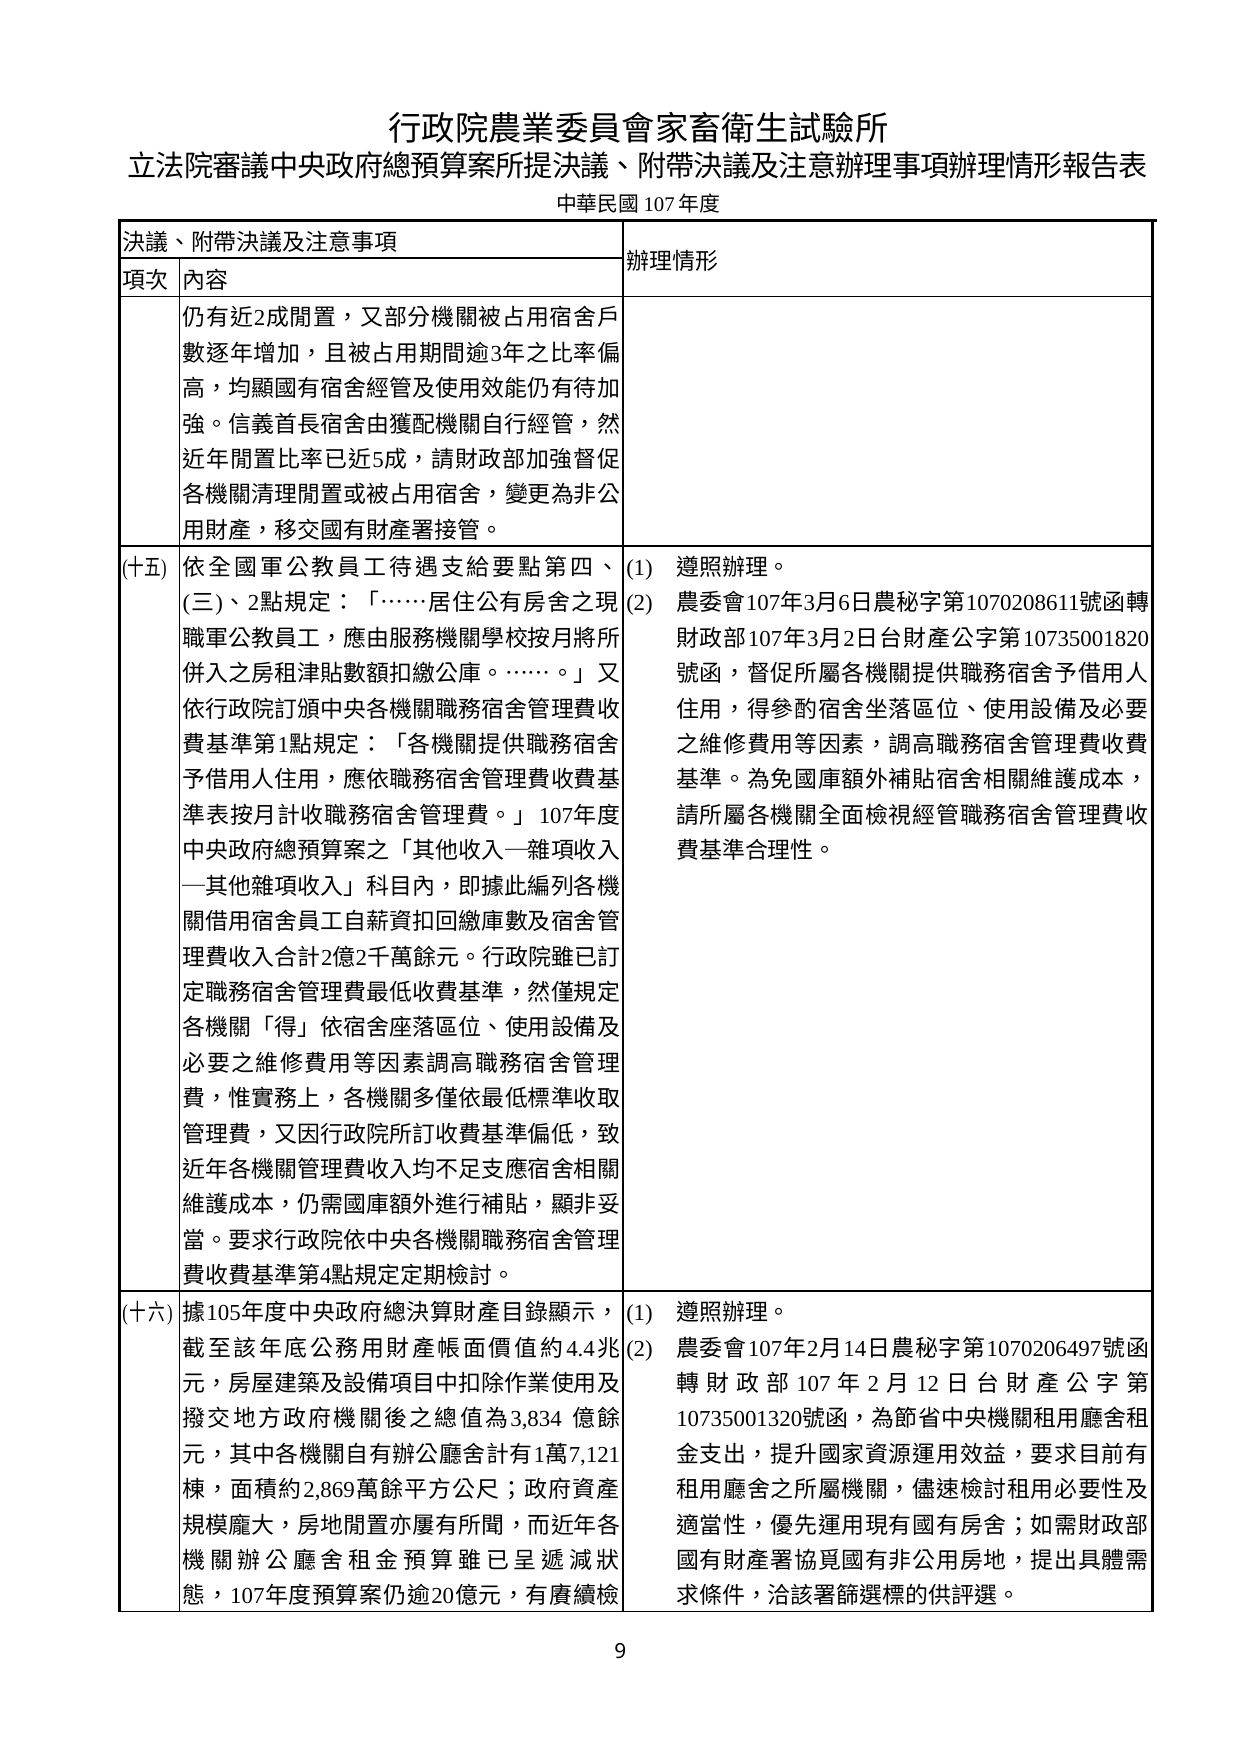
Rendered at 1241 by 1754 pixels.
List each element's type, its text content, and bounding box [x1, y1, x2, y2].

table_cell 據105年度中央政府總決算財產目錄顯示，截至該年底公務用財產帳面價值約4.4兆元，房屋建築及設備項目中扣除作業使用及撥交地方政府機關後之總值為3,834 億餘元，其中各機關自有辦公廳舍計有1萬7,121棟，面積約2,869萬餘平方公尺；政府資產規模龐大，房地閒置亦屢有所聞，而近年各機關辦公廳舍租金預算雖已呈遞減狀態，107年度預算案仍逾20億元，有賡續檢 [180, 1292, 622, 1611]
table_cell 遵照辦理。 農委會107年2月14日農秘字第1070206497號函轉財政部107年2月12日台財產公字第10735001320號函，為節省中央機關租用廳舍租金支出，提升國家資源運用效益，要求目前有租用廳舍之所屬機關，儘速檢討租用必要性及適當性，優先運用現有國有房舍；如需財政部國有財產署協覓國有非公用房地，提出具體需求條件，洽該署篩選標的供評選。 [624, 1292, 1151, 1611]
table_cell 項次 [121, 259, 179, 296]
table_cell 立法院審議中央政府總預算案所提決議、附帶決議及注意辦理事項辦理情形報告表 [119, 148, 1157, 183]
table_cell 辦理情形 [624, 222, 1151, 296]
table_cell 遵照辦理。 農委會107年3月6日農秘字第1070208611號函轉財政部107年3月2日台財產公字第10735001820號函，督促所屬各機關提供職務宿舍予借用人住用，得參酌宿舍坐落區位、使用設備及必要之維修費用等因素，調高職務宿舍管理費收費基準。為免國庫額外補貼宿舍相關維護成本，請所屬各機關全面檢視經管職務宿舍管理費收費基準合理性。 [624, 547, 1151, 1290]
table_cell [624, 297, 1151, 545]
table_cell (十五) [121, 547, 179, 1290]
table_cell (十六) [121, 1292, 179, 1611]
table_cell [121, 297, 179, 545]
table_header 行政院農業委員會家畜衛生試驗所 [119, 112, 1157, 148]
table_cell 仍有近2成閒置，又部分機關被占用宿舍戶數逐年增加，且被占用期間逾3年之比率偏高，均顯國有宿舍經管及使用效能仍有待加強。信義首長宿舍由獲配機關自行經管，然近年閒置比率已近5成，請財政部加強督促各機關清理閒置或被占用宿舍，變更為非公用財產，移交國有財產署接管。 [180, 297, 622, 545]
table_cell 中華民國107年度 [119, 183, 1157, 218]
table_cell 決議、附帶決議及注意事項 [121, 222, 622, 257]
table_cell 內容 [180, 259, 622, 296]
table_cell 依全國軍公教員工待遇支給要點第四、(三)、2點規定：「……居住公有房舍之現職軍公教員工，應由服務機關學校按月將所併入之房租津貼數額扣繳公庫。……。」又依行政院訂頒中央各機關職務宿舍管理費收費基準第1點規定：「各機關提供職務宿舍予借用人住用，應依職務宿舍管理費收費基準表按月計收職務宿舍管理費。」107年度中央政府總預算案之「其他收入─雜項收入─其他雜項收入」科目內，即據此編列各機關借用宿舍員工自薪資扣回繳庫數及宿舍管理費收入合計2億2千萬餘元。行政院雖已訂定職務宿舍管理費最低收費基準，然僅規定各機關「得」依宿舍座落區位、使用設備及必要之維修費用等因素調高職務宿舍管理費，惟實務上，各機關多僅依最低標準收取管理費，又因行政院所訂收費基準偏低，致近年各機關管理費收入均不足支應宿舍相關維護成本，仍需國庫額外進行補貼，顯非妥當。要求行政院依中央各機關職務宿舍管理費收費基準第4點規定定期檢討。 [180, 547, 622, 1290]
